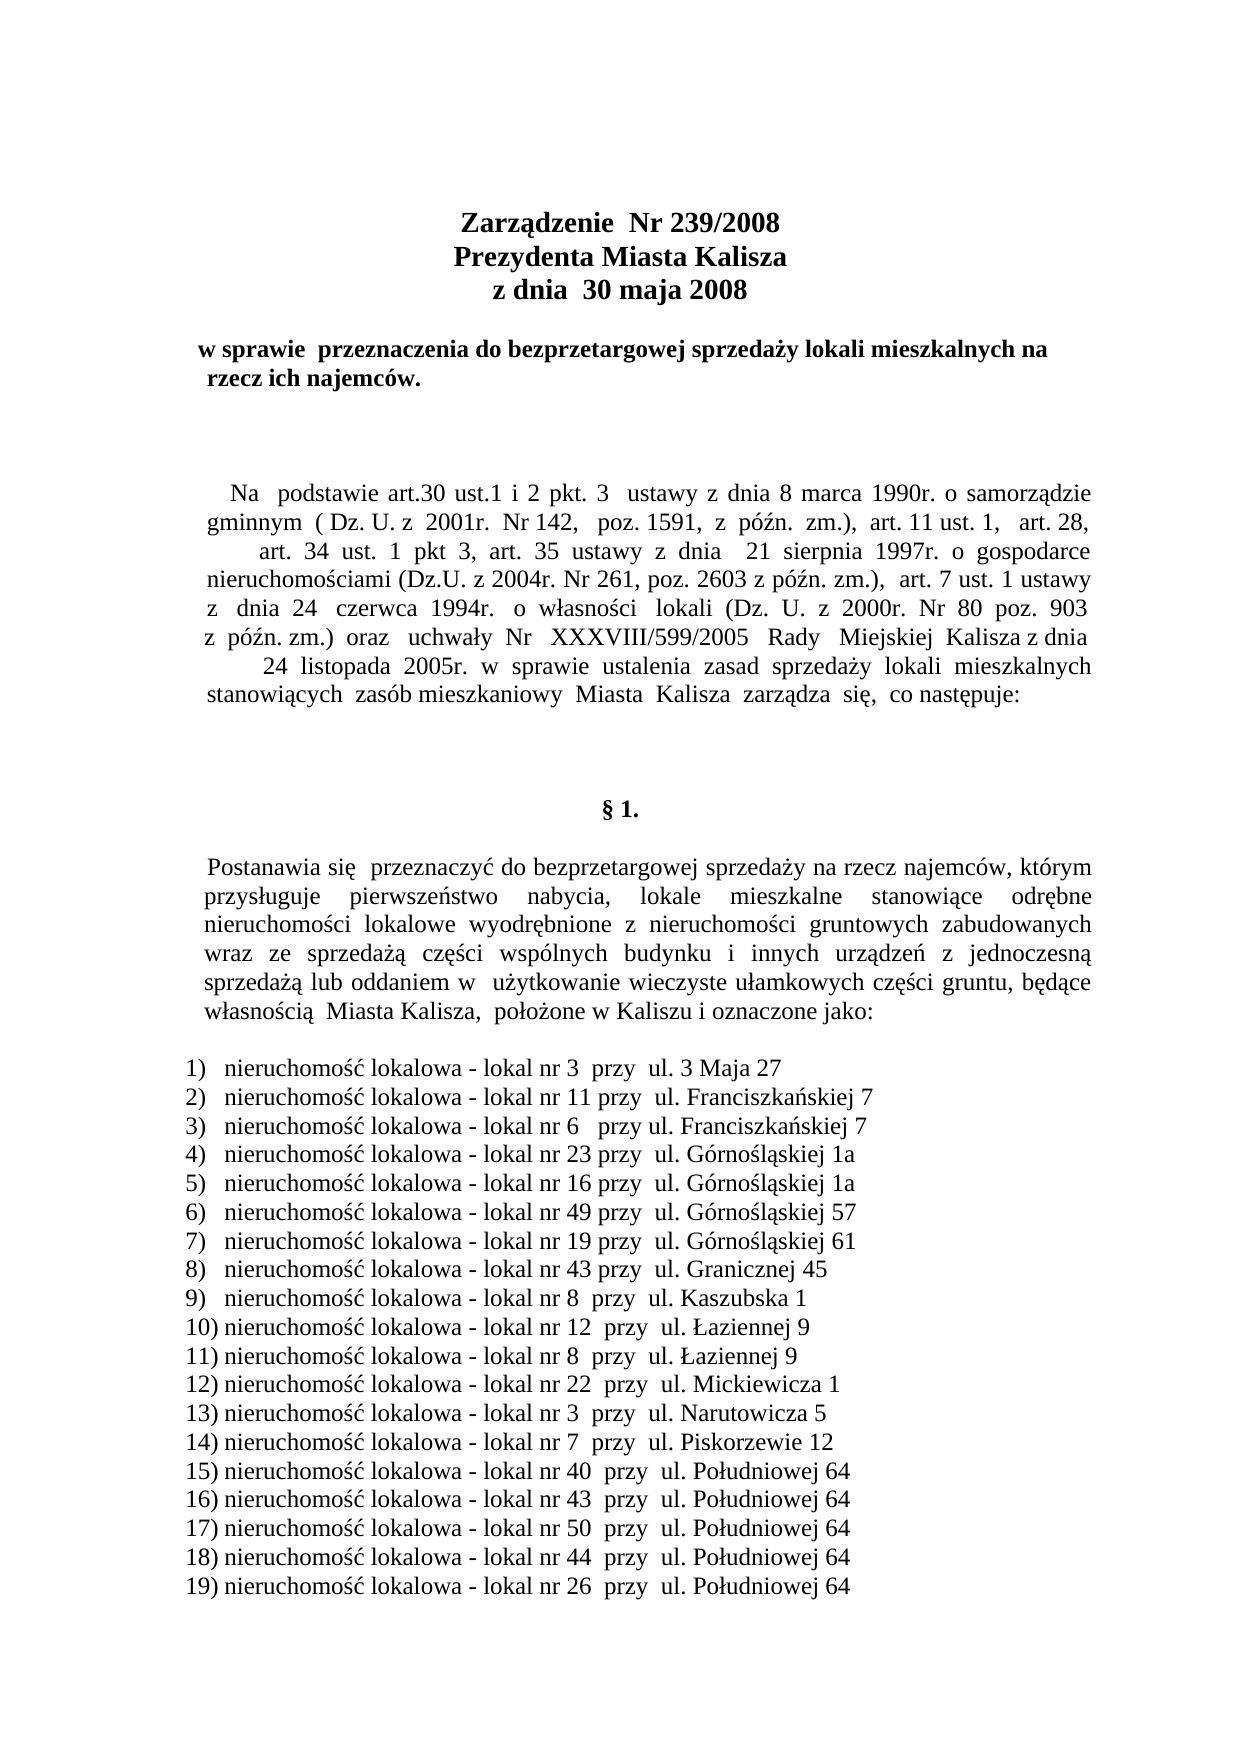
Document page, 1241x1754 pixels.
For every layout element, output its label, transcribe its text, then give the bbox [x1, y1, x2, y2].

list nieruchomość lokalowa - lokal nr 3 przy ul. 3 Maja 27 [185, 1053, 1092, 1082]
list nieruchomość lokalowa - lokal nr 23 przy ul. Górnośląskiej 1a [185, 1139, 1092, 1168]
list nieruchomość lokalowa - lokal nr 12 przy ul. Łaziennej 9 [185, 1312, 1092, 1341]
text Postanawia się przeznaczyć do bezprzetargowej sprzedaży na rzecz najemców, którym przysługuje pierwszeństwo nabycia, lokale mieszkalne stanowiące odrębne nieruchomości lokalowe wyodrębnione z nieruchomości gruntowych zabudowanych wraz ze sprzedażą części wspólnych budynku i innych urządzeń z jednoczesną sprzedażą lub oddaniem w użytkowanie wieczyste ułamkowych części gruntu, będące własnością Miasta Kalisza, położone w Kaliszu i oznaczone jako: [185, 852, 1092, 1024]
list nieruchomość lokalowa - lokal nr 3 przy ul. Narutowicza 5 [185, 1398, 1092, 1427]
list nieruchomość lokalowa - lokal nr 19 przy ul. Górnośląskiej 61 [185, 1226, 1092, 1254]
list nieruchomość lokalowa - lokal nr 16 przy ul. Górnośląskiej 1a [185, 1168, 1092, 1197]
text Zarządzenie Nr 239/2008 [148, 205, 1092, 239]
list nieruchomość lokalowa - lokal nr 49 przy ul. Górnośląskiej 57 [185, 1197, 1092, 1226]
text 24 listopada 2005r. w sprawie ustalenia zasad sprzedaży lokali mieszkalnych stanowiących zasób mieszkaniowy Miasta Kalisza zarządza się, co następuje: [148, 651, 1092, 708]
list nieruchomość lokalowa - lokal nr 44 przy ul. Południowej 64 [185, 1542, 1092, 1571]
subtitle Prezydenta Miasta Kalisza [148, 239, 1092, 272]
text Na podstawie art.30 ust.1 i 2 pkt. 3 ustawy z dnia 8 marca 1990r. o samorządzie gminnym ( Dz. U. z 2001r. Nr 142, poz. 1591, z późn. zm.), art. 11 ust. 1, art. 28, [148, 478, 1092, 536]
list nieruchomość lokalowa - lokal nr 7 przy ul. Piskorzewie 12 [185, 1427, 1092, 1456]
list nieruchomość lokalowa - lokal nr 43 przy ul. Południowej 64 [185, 1484, 1092, 1513]
text z późn. zm.) oraz uchwały Nr XXXVIII/599/2005 Rady Miejskiej Kalisza z dnia [148, 622, 1092, 651]
list nieruchomość lokalowa - lokal nr 43 przy ul. Granicznej 45 [185, 1254, 1092, 1283]
list nieruchomość lokalowa - lokal nr 6 przy ul. Franciszkańskiej 7 [185, 1111, 1092, 1139]
list nieruchomość lokalowa - lokal nr 26 przy ul. Południowej 64 [185, 1571, 1092, 1599]
text § 1. [148, 794, 1092, 823]
list nieruchomość lokalowa - lokal nr 40 przy ul. Południowej 64 [185, 1456, 1092, 1484]
text z dnia 30 maja 2008 [148, 272, 1092, 306]
list nieruchomość lokalowa - lokal nr 50 przy ul. Południowej 64 [185, 1513, 1092, 1542]
text art. 34 ust. 1 pkt 3, art. 35 ustawy z dnia 21 sierpnia 1997r. o gospodarce nieruchomościami (Dz.U. z 2004r. Nr 261, poz. 2603 z późn. zm.), art. 7 ust. 1 ustawy z dnia 24 czerwca 1994r. o własności lokali (Dz. U. z 2000r. Nr 80 poz. 903 [148, 536, 1092, 622]
list nieruchomość lokalowa - lokal nr 22 przy ul. Mickiewicza 1 [185, 1369, 1092, 1398]
list nieruchomość lokalowa - lokal nr 11 przy ul. Franciszkańskiej 7 [185, 1082, 1092, 1111]
list nieruchomość lokalowa - lokal nr 8 przy ul. Łaziennej 9 [185, 1341, 1092, 1369]
text w sprawie przeznaczenia do bezprzetargowej sprzedaży lokali mieszkalnych na rzecz ich najemców. [148, 334, 1092, 392]
list nieruchomość lokalowa - lokal nr 8 przy ul. Kaszubska 1 [185, 1283, 1092, 1312]
